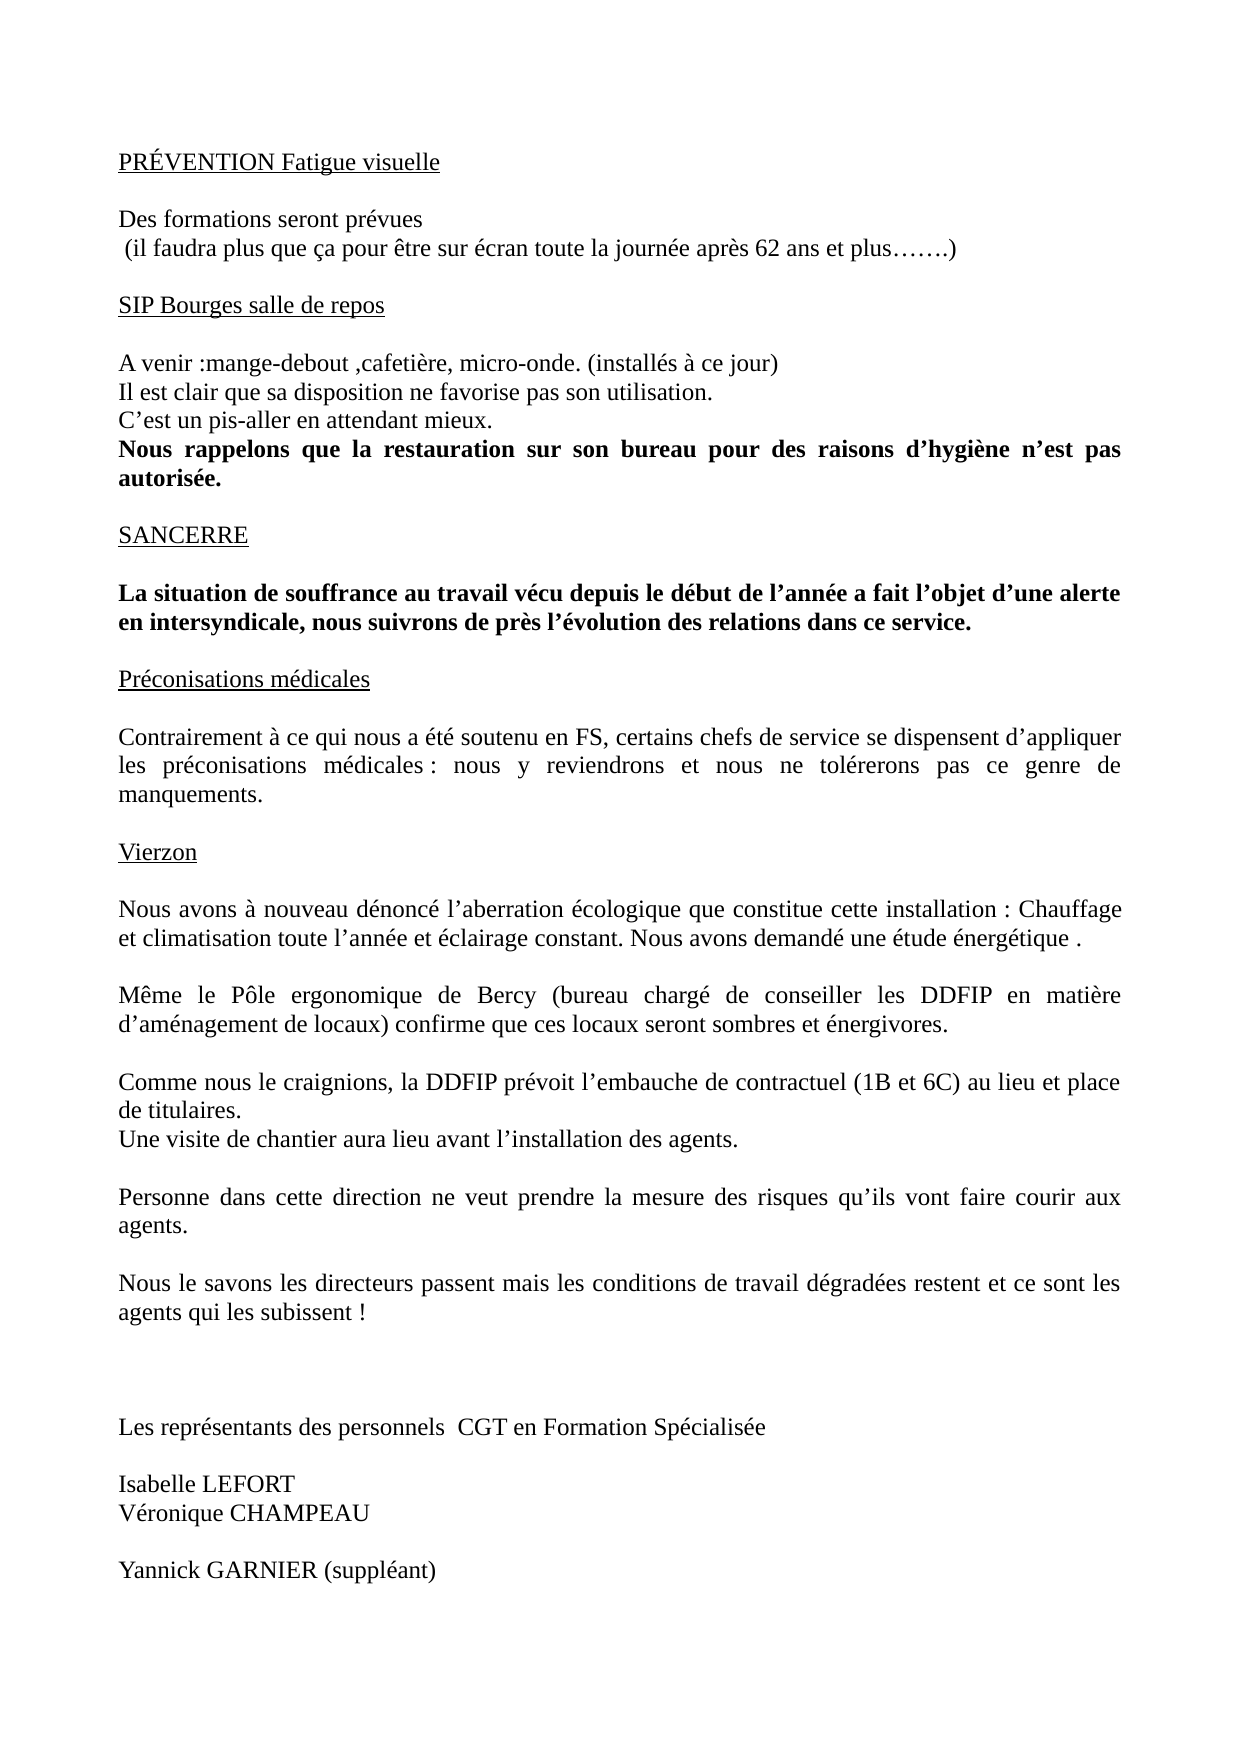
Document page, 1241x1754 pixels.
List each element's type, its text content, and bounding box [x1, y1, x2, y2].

text C’est un pis-aller en attendant mieux. [118, 406, 1122, 434]
text Des formations seront prévues [118, 204, 1122, 233]
text Nous le savons les directeurs passent mais les conditions de travail dégradées restent et ce sont les agents qui les subissent ! [118, 1268, 1122, 1326]
text Même le Pôle ergonomique de Bercy (bureau chargé de conseiller les DDFIP en matière d’aménagement de locaux) confirme que ces locaux seront sombres et énergivores. [118, 981, 1122, 1038]
text Les représentants des personnels CGT en Formation Spécialisée [118, 1412, 1122, 1441]
text SIP Bourges salle de repos [118, 291, 1122, 319]
text Contrairement à ce qui nous a été soutenu en FS, certains chefs de service se dispensent d’appliquer les préconisations médicales : nous y reviendrons et nous ne tolérerons pas ce genre de manquements. [118, 722, 1122, 808]
text (il faudra plus que ça pour être sur écran toute la journée après 62 ans et plus…….) [118, 233, 1122, 262]
text Personne dans cette direction ne veut prendre la mesure des risques qu’ils vont faire courir aux agents. [118, 1182, 1122, 1239]
text Vierzon [118, 837, 1122, 866]
text Préconisations médicales [118, 664, 1122, 693]
text PRÉVENTION Fatigue visuelle [118, 147, 1122, 176]
text A venir :mange-debout ,cafetière, micro-onde. (installés à ce jour) [118, 348, 1122, 377]
text Il est clair que sa disposition ne favorise pas son utilisation. [118, 377, 1122, 406]
text Isabelle LEFORT [118, 1469, 1122, 1498]
text Véronique CHAMPEAU [118, 1498, 1122, 1527]
text La situation de souffrance au travail vécu depuis le début de l’année a fait l’objet d’une alerte en intersyndicale, nous suivrons de près l’évolution des relations dans ce service. [118, 578, 1122, 636]
text Une visite de chantier aura lieu avant l’installation des agents. [118, 1124, 1122, 1153]
text Comme nous le craignions, la DDFIP prévoit l’embauche de contractuel (1B et 6C) au lieu et place de titulaires. [118, 1067, 1122, 1124]
text Nous avons à nouveau dénoncé l’aberration écologique que constitue cette installation : Chauffage et climatisation toute l’année et éclairage constant. Nous avons demandé une étude énergétique . [118, 894, 1122, 952]
text SANCERRE [118, 521, 1122, 549]
text Nous rappelons que la restauration sur son bureau pour des raisons d’hygiène n’est pas autorisée. [118, 434, 1122, 492]
text Yannick GARNIER (suppléant) [118, 1556, 1122, 1584]
